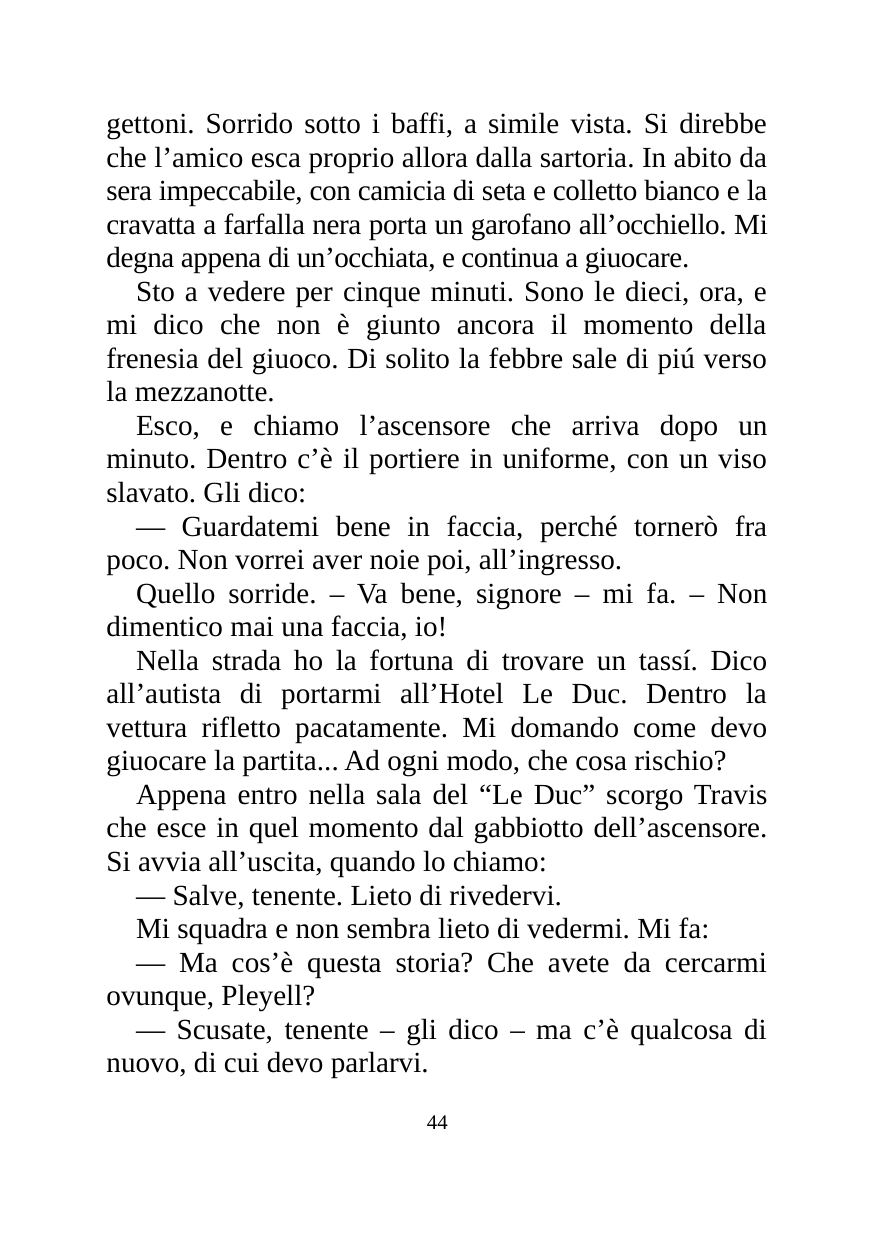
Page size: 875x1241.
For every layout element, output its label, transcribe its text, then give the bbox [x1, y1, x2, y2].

text Quello sorride. – Va bene, signore – mi fa. – Non dimentico mai una faccia, io! [106, 576, 768, 643]
text — Scusate, tenente – gli dico – ma c’è qualcosa di nuovo, di cui devo parlarvi. [106, 1012, 768, 1079]
text — Salve, tenente. Lieto di rivedervi. [106, 878, 768, 911]
text Mi squadra e non sembra lieto di vedermi. Mi fa: [106, 911, 768, 945]
text gettoni. Sorrido sotto i baffi, a simile vista. Si direbbe che l’amico esca proprio allora dalla sartoria. In abito da sera impeccabile, con camicia di seta e colletto bianco e la cravatta a farfalla nera porta un garofano all’occhiello. Mi degna appena di un’occhiata, e continua a giuocare. [106, 106, 768, 274]
text Nella strada ho la fortuna di trovare un tassí. Dico all’autista di portarmi all’Hotel Le Duc. Dentro la vettura rifletto pacatamente. Mi domando come devo giuocare la partita... Ad ogni modo, che cosa rischio? [106, 643, 768, 777]
text Esco, e chiamo l’ascensore che arriva dopo un minuto. Dentro c’è il portiere in uniforme, con un viso slavato. Gli dico: [106, 408, 768, 509]
text — Guardatemi bene in faccia, perché tornerò fra poco. Non vorrei aver noie poi, all’ingresso. [106, 509, 768, 576]
text Appena entro nella sala del “Le Duc” scorgo Travis che esce in quel momento dal gabbiotto dell’ascensore. Si avvia all’uscita, quando lo chiamo: [106, 777, 768, 878]
text Sto a vedere per cinque minuti. Sono le dieci, ora, e mi dico che non è giunto ancora il momento della frenesia del giuoco. Di solito la febbre sale di piú verso la mezzanotte. [106, 274, 768, 408]
text — Ma cos’è questa storia? Che avete da cercarmi ovunque, Pleyell? [106, 945, 768, 1012]
